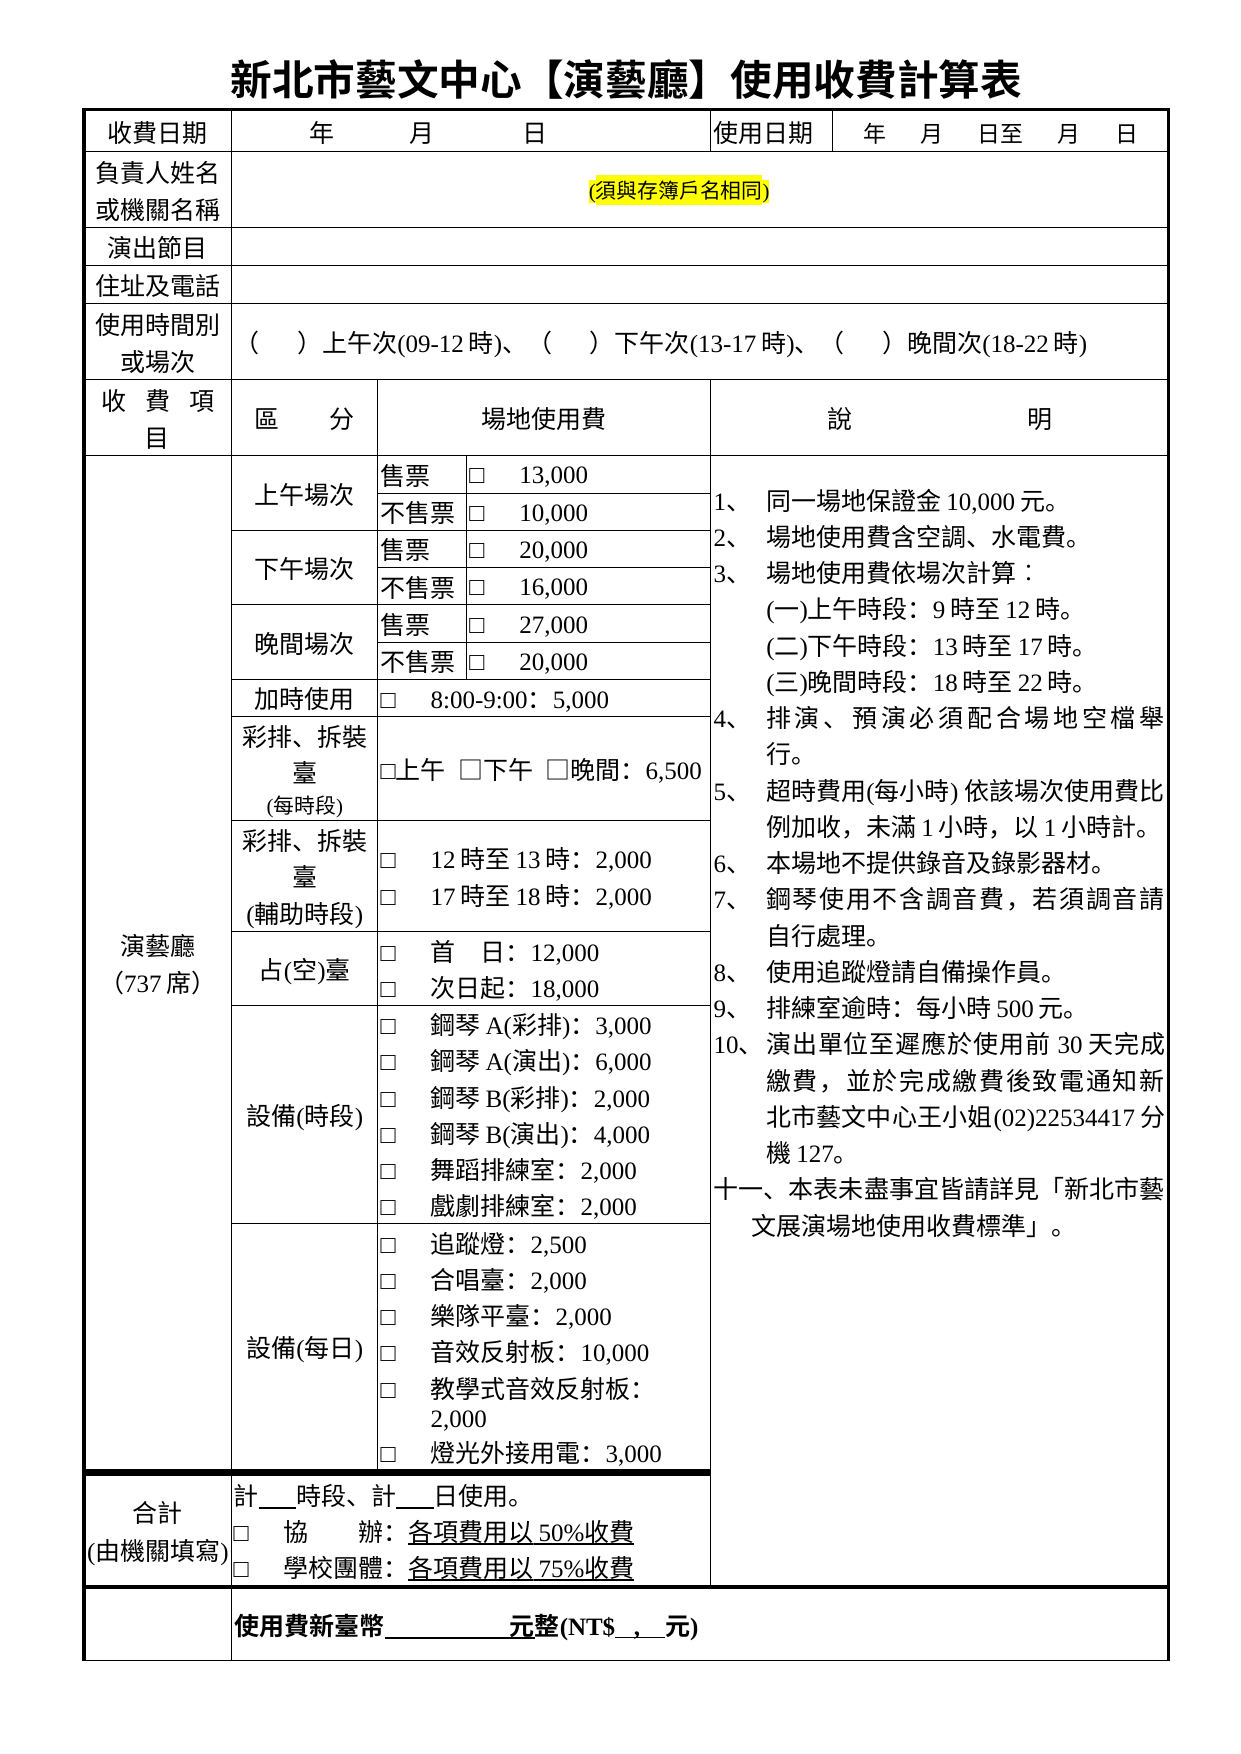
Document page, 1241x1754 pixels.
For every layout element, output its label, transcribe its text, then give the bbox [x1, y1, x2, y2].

table_cell 上午場次 [232, 456, 377, 530]
table_header 收費日期 [86, 111, 231, 151]
table_cell 使用時間別 或場次 [86, 304, 231, 379]
table_cell 區 分 [232, 380, 377, 455]
table_cell 說 明 [711, 380, 1167, 455]
table_cell [232, 266, 1167, 303]
table_cell 計 時段、計 日使用。 協 辦：各項費用以50%收費 學校團體：各項費用以75%收費 [232, 1476, 710, 1585]
table_cell 10,000 [467, 494, 710, 530]
table_cell 演出節目 [86, 228, 231, 264]
table_cell □上午 □下午 □晚間：6,500 [378, 717, 710, 820]
table_cell 住址及電話 [86, 266, 231, 303]
table_cell 20,000 [467, 643, 710, 679]
table_cell 收 費 項 目 [86, 380, 231, 455]
table_cell (須與存簿戶名相同) [232, 152, 1167, 227]
table_cell 設備(每日) [232, 1224, 377, 1469]
table_cell 首 日：12,000 次日起：18,000 [378, 932, 710, 1004]
table_cell 彩排、拆裝臺 (每時段) [232, 717, 377, 820]
table_cell 設備(時段) [232, 1006, 377, 1223]
table_cell 售票 [378, 531, 466, 567]
table_cell 演藝廳 （737席） [86, 456, 231, 1469]
table_cell 使用費新臺幣 元整(NT$ , 元) [232, 1589, 1167, 1660]
table_cell 加時使用 [232, 680, 377, 716]
table_cell 售票 [378, 456, 466, 492]
text 新北市藝文中心【演藝廳】使用收費計算表 [71, 47, 1181, 108]
table_cell 27,000 [467, 605, 710, 642]
table_cell 20,000 [467, 531, 710, 567]
table_cell 追蹤燈：2,500 合唱臺：2,000 樂隊平臺：2,000 音效反射板：10,000 教學式音效反射板：2,000 燈光外接用電：3,000 [378, 1224, 710, 1469]
table_cell 16,000 [467, 568, 710, 604]
table_cell 13,000 [467, 456, 710, 492]
table_header 年 月 日至 月 日 [833, 111, 1167, 151]
table_cell 不售票 [378, 568, 466, 604]
table_cell 占(空)臺 [232, 932, 377, 1004]
table_cell 鋼琴A(彩排)：3,000 鋼琴A(演出)：6,000 鋼琴B(彩排)：2,000 鋼琴B(演出)：4,000 舞蹈排練室：2,000 戲劇排練室：2,000 [378, 1006, 710, 1223]
table_cell 負責人姓名 或機關名稱 [86, 152, 231, 227]
table_header 年 月 日 [232, 111, 710, 151]
table_cell 不售票 [378, 494, 466, 530]
table_cell 晚間場次 [232, 605, 377, 679]
table_cell 彩排、拆裝臺 (輔助時段) [232, 821, 377, 931]
table_cell 同一場地保證金10,000元。 場地使用費含空調、水電費。 場地使用費依場次計算︰ (一)上午時段：9時至12時。 (二)下午時段：13時至17時。 (三)晚間時段：18時至22時。 排演、預演必須配合場地空檔舉行。 超時費用(每小時) 依該場次使用費比例加收，未滿1小時，以1小時計。 本場地不提供錄音及錄影器材。 鋼琴使用不含調音費，若須調音請自行處理。 使用追蹤燈請自備操作員。 排練室逾時：每小時500元。 演出單位至遲應於使用前30天完成繳費，並於完成繳費後致電通知新北市藝文中心王小姐(02)22534417分機127。 十一、本表未盡事宜皆請詳見「新北市藝 文展演場地使用收費標準」。 [711, 456, 1167, 1585]
table_header 使用日期 [711, 111, 832, 151]
table_cell 合計 (由機關填寫) [86, 1476, 231, 1585]
table_cell [232, 228, 1167, 264]
table_cell [86, 1589, 231, 1660]
table_cell 場地使用費 [378, 380, 710, 455]
table_cell （ ）上午次(09-12時)、（ ）下午次(13-17時)、（ ）晚間次(18-22時) [232, 304, 1167, 379]
table_cell 8:00-9:00：5,000 [378, 680, 710, 716]
table_cell 下午場次 [232, 531, 377, 604]
table_cell 12時至13時：2,000 17時至18時：2,000 [378, 821, 710, 931]
table_cell 售票 [378, 605, 466, 642]
table_cell 不售票 [378, 643, 466, 679]
